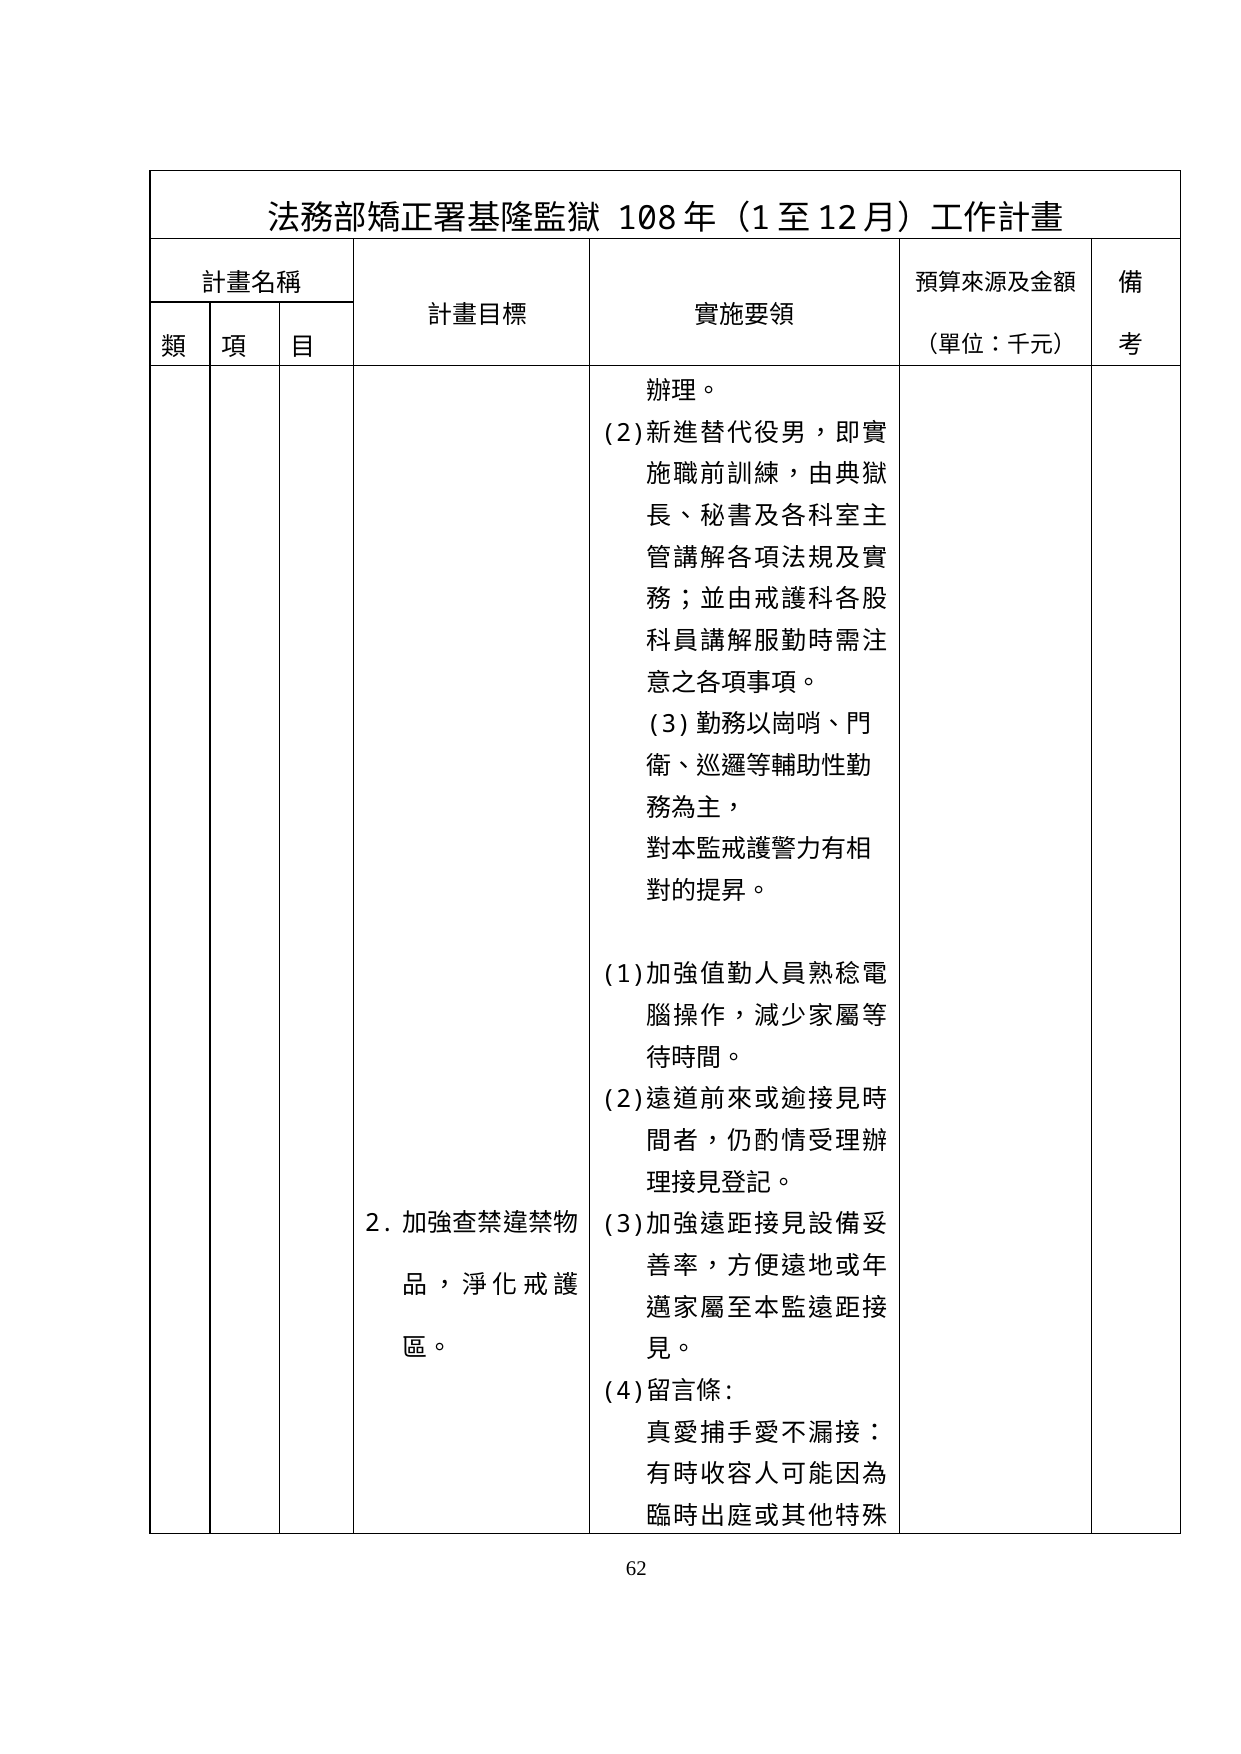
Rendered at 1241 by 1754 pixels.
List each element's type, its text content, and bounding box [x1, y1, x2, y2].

table_cell 目 [280, 303, 353, 365]
table_cell 計畫目標 [354, 239, 589, 365]
table_cell [900, 366, 1091, 1533]
table_cell [211, 366, 279, 1533]
table_cell 每月舉行監務會議管考各項業務執行進度，製作會議紀錄，並將會議指示事項列管考核並追蹤。 平時加強業務單位間之橫向聯繫與協調，就有關業務不斷檢討改進，提高行政效率。 各科室依108年度服務躍升執行計畫所定之執行策略與方法，落實辦理各項為民服務工作，每半年陳報執行成果。 於本監接見室設置「行政革新信箱」供民眾留言反映，提供更暢通、更方便之陳情管道，遇有陳情案件立即受理，並列管追蹤。 於本監行政大樓入口處設置陳情案件處理單一窗口專責受理，受理後將陳情案件依性質由秘書室分派業管科室處理，並依時限予以管考回應。 (1) 於集會時或常年教育 加強宣導內部控制制 度並隨時修正檢討、落 實執行。 (2) 依行政院「政府內部控 制監督作業要點」每年 辦理自行評估與內部 稽核作業。並定期進行 風險項目滾動分析檢 討，以確保內部控制制 度有效性。 (3) 依行政院「政府內部控 制聲明書簽署作業要 點」就每年自行評估與 內部稽核結果，並參考 外部監督機關意見評 估當年度內部控制制 度有效程度，簽署機關 內部控制聲明書，並公 開於機關網頁與上傳 行政院主計總處政府 內部控制作業管理系 統。 依照「公文時效管制作業手冊」有關規定辦理公文稽催及考核。 定期檢查督促各科室 有無積壓公文。 加強公文電子交換系統之操作及提昇網路頻寬等相關設備。 (1) 每季評估檢討並鬆綁 本監各項行政規則，俾 利施政效能之提升。 (2) 加強宣導各科室利用 矯正署「法制作業參考 資料」專區資訊辦理本 監法制作業，以符相關 作業規定。 (3) 加強管考本監行政規 則訂定、修正或停止適 用等法制作業並依規 定期限進行法規異動 通報。 本監目前無國家賠償案件。若遇案成立處理任務編組，負責案件審議與檢討。 針對107年度業務評比須改善項目加強管考。另評估改善項目是否需納入本監內部控制進行風險管理。 (1) 利用法務部出版之「法 務部人權攻略：矯正小 故事，人權大道理」作 為常年教育宣導教材 與課程重點；或安排專 題演講邀請法律專家 學者向同仁宣導兩公 約人權教育，以維護收 容人之權益。每半年陳 報推動成果。 (2) 利用法務部編製之「不 可不知的人權兩公約 測驗題庫」電子書題型 辦理本監兩公約人權 教育參訓同仁學習成 效評估之測驗。 (3) 利用收容人懇親或新 收講習機會撥放兩公 約宣導影片，向收容人 宣導。 依「法務部及所屬機關研究發展實施作業要點」及法務部108年1月21日法綜字第10801500570號函依限完成本監108年「我國死刑立法法制研究：以公民與政治權利國際公約觀點討論」研究案。 年終考績以平時考核紀錄表為考核依據，並組成考績委員會評審，以符公平、公正原則；獎懲案件均適時召開考績委員會審議，符合獎懲及時原則。 職務出缺依規定辦理任用遷調或報請上級機關核准進用約僱人員，以貫徹合法用人，建立公平、公正及客觀之人事制度。 提倡公務人員終身學習風氣，運用公務人員終身學習入口網瞭解同仁參與本網站終身學習情形。 整合資源協調辦理各項訓練班次，廣拓員工學習管道與機會，藉以提昇公務同仁之素質。 配合行政院人事行政總處公務人員學習時數每人每年最低學習時數為20小時（其中10小時必須完成當前至重大政策、法定訓練及民生治理價值等課程，業務相關學習時數不得低於10小時）辦理各相關研習訓練。 舉辦文康活動，倡導同仁從事正當休閒活動，維護身心健康，並培養團隊精神。 辦理性別主流化相關教育訓練。 依規定成立性騷擾申訴處理調查小組，並設置專線電話、傳真、專用信箱或電子郵件信箱等申訴管道，建立兩性友善工作環境。 推動員工協助方案計畫，成立關懷小組，辦理專題演講及活動，與專業人員簽約提供諮商服務，提升同仁身心健康及組織效能。 依中央政府總預算籌編原則、編製辧法及作業流程編製分預算。 依歲入、歲出分配預算與計畫進度切實嚴格執行及績效評核等相關業務。 辦理年度分會計業務並建置相關資訊。 按月編製分會計月報表。 編製中央政府總預算半年結算報告及分決算書。 (4)配合主計總處辦理共用 性經費結報系統導入， 提供國內出差旅費、短 程車資及水電費等3項 經費，以電子化方式取 代紙本陳核辦理經費結 報作業。 依中央政府總預算附屬單位預算籌編原則、編製辧法及作業流程編製年度作業基金預算。 依分期實施計畫及收支估計表切實執行，提升經營績效，以達成基金之設置目的及年度施政目標。 辦理年度作業基金會計業務並建置相關資訊。 按月編製作業基金會計月報表。 編製中央政府總預算附屬單位預算半年結算報告及作業基金決算。 依照「法務部及所屬機關辦理統計事務應行注意事項」規定，詳實蒐集收容人犯罪等有關資料，充實統計個案資料，並連結獄政系統其他業務系統資料，以提高獄政資料運用彈性，充分提供首長及業務單位參考。 利用統計個案資料庫及相關統計資料，並依照「公務統計方案」規定，查編本機關月報、半年報、年報等公務統計報表，並按規定日期陳報。 每月擇取重要統計資料項目，透過網際網路登載於機關網頁，以落實行政資訊公開及便利各界參考。 持續辦理各項作業系統業務。 依合約辦理例行維護工作。 辦理定期、不定期資訊安全稽核。 配合程式進館、版本更新等。 依「法務部及所屬機關資訊安全管理計畫」及「法務部及所屬機關資通安全事件緊急應變計畫暨作業處理程序」等相關規定辦理以下事宜： 維護管理電腦硬體及網路事宜。 維護各應用系統正常運作及程式與資料庫備援作業及災害應變演練。 辦理有關資訊安全稽核事宜。 其他相關資訊業務。 確實辦理收容人直接調查以及警方與家屬之間接調查，藉以瞭解其社會背景、家庭狀況、教育程度、交友及前科執行情形，並研擬個別處遇，以落實調查分類制度與個別處遇之精神。 透過入監講習宣導毒品犯專業處遇與毒品防制、易科罰金、健保、性侵害防治、冤獄平反司法救濟管道及就業輔介及收容人得提起司法救濟等相關知識與規定，並鼓勵收容人參加監內各項教誨課程與活動或撰寫文章投稿新生季刊，個人入監講習記錄表填載後入該收容人個資袋。 提供入監生活手冊供收容人研讀，並播放性侵霸凌防治短片，宣導禁止欺弱凌新情事發生，宣導性侵害、欺凌他人之相關刑事責任與法令，並告知收容人遇此情事，應立即向管教人員反應，尋求協助管道，防範戒護事故之發生。 定期實施收容人影像比對，與名籍系統及戶政單位互相勾稽，務求收容人入監執行身份明確無誤。 (1) 利用多媒體播放簡報， 宣導收容人未成年子 女協助照顧需求等事 項，設置調查表一份， 於每梯次講習結束 後，確認有無個案需協 助，對於有需求之收容 人進行晤談、評估及轉 銜社會福利資源協 助。本監亦於外網進行 相關訊息之公告。 (2) 配合教育學年度宣導 法務部所屬監獄受刑 人子女就學補助實施 計畫相關規定，協助弱 勢且符合該計畫申請 資格之收容人子女，申 辦就學補助，本監亦於 外網進行相關訊息，提 供收容人家屬查詢。 依據指揮書、判決書篩選是否為性侵或家暴收容人，並登載於獄政系統犯次資料維護，並由教化科造移監名冊列管，並通知總務科、戒護科安排移送專責監獄。 每月5日前查核獄政系統妨害性自主「性侵犯」註記勾稽作業查詢比對是否一致，如不一致應查明原因即時更正。 遇是類收容人於行為人入監後一個月內，將其檔案資料提供戶籍地之直轄市、縣(市)主管機關，行為人移監、奉准假釋後尚未釋放前或刑期屆滿前2個月，將通知戶籍地直轄市、縣(市)主管機關。 收容人個案資料力求完善，遇有特殊資料，隨時提供各管教人員予以專案研討分析，以作為管教上之依據，使管教工作能達到個別之需要。另依個資法嚴格控管收容人相關個資之保密。 每週召開接收小組會議，研擬新收收容人初步處遇，供相關科室憑辦，接收組對於新收收容人綜合調查及測驗資料予以分析研判，確實擬定個別處遇計劃，提交調查委員會審議核定，交付各教區管教小組落實執行。 召開調查分類委員會議，確實審核收容人處遇，並定期實施複查，發現有不適現況收容人，即依程序陳核後提調查分類委員會經議決後予以變更處遇，使其受適當處遇，助其改悔向上。 遴調服務員、視同作業人員及學習服務員時詳實審核，確依「法務部矯正署102年7月函頒『所屬矯正機關遴調服務員及視同作業收 容人注意事項』辦理遴調作業，依法令規定及各項資料嚴為審查，並定期會同秘書室、政風室及戒護科人員進行查核。 運用法務部部內網站，單一窗口連線「前科查詢系統」查詢收容人前科資料，據以實施收容人犯次認定。 將出監之收容人，於釋放前實施出監前之調查，如確有需要接受更生保護或其他輔導者，於出監時實施個別輔導及解說。 出監收容人於出監前實施更生保護宣導，並填寫更生保護意願書，就其需輔導保護者，函請其戶籍所在地之更生保護分會，以便協助更生保護。 對收容人出監時旅費不足者，請其於出監前一個月提出申請暫時保護，資助其返家之旅費。 為使收容人瞭解更生保護業務及就業資訊等，每月定期安排財團法人臺灣更生保護會基隆分會及基隆市就業服務中心等，派員入監宣導相關業務，以使收容人做好出監前之準備，明白更生保護會能提供之協助及如何尋求協助。 對於即將出獄且有意願，經遴選符合監外自主作業資格之收容人，將優先安排教誨志工認輔，以利在監外作業期間，給予教化支撐力量，減少再犯之可能。 於收容人新入監時應辦理收容人未成年子女照顧協助需求宣導及調查工作，並於收容期間適時宣導。針對「受刑人、在押人或受保安處分人子女照顧協助調查表」填寫有12歲以下子女者，均應進一步確認其子女受照顧情形，說明調查工作之意旨、社政單位處理流程及疏於照顧兒少之法律責任，並實施個別晤談，以加強瞭解其家庭內兒童受照顧狀況，確保兒童之人身安全。各機關如遇收容人有未成年子女需協助照顧，應填具兒少保護案件通報表，並將該通報表以線上（社會安全網-關懷e起來：https://ecare.mohw.gov.tw/）或傳真方式通報其子女所在地之社政主管機關。 由收容人確實填寫「收容人子女照顧協助調查表」，並向其宣導切勿隱匿子女人數及隱瞞有未成年子女亟需照顧之情事。 對於填寫「託親友照顧」、「託友人照顧」、「現無人照顧」或「不清楚」者，應再向其說明調查工作之意旨及疏於照顧兒少之法律責任，必要時實施個別晤談，評估其家庭是否為高風險家庭並加強瞭解其家庭內兒童受照顧狀況。 每季檢核追蹤通報需求，由收容人再次檢視需求，填寫複查表以利追蹤檢核，並藉此再次宣導，以期更為落實評估是否有需通報之個案。 每月全監播放未成年子女照顧協助宣導廣播帶，使收容人知悉相關申請流程。 配合每月辦理之管理員常年教育、管教小組會議、收容人工作生活檢討會，辦理法令宣導，充實諮商輔導理論技術及相關知能。 依據分析結果，隨時隨地因材施教解除困惑導之以正，分別定期實施個別、類別與集體教誨。 委請各宗教團體，辦理宗教教誨，包含基督教及佛教課程，加強宗教輔導之教化目的，以達心靈淨化。 開辦西畫班，透過非口語表達之藝術創作，探索收容人之內心世界與潛能，以最單純之繪畫模式與色彩，打開收容人心中黑盒子，在藝術的創作過程中，培養收容人美感及耐心，進而從創作中達到陶冶性情之效，增加就業技能。 配合台灣燈會開設花燈班，培養收容人製作花燈技能、創意思考及分工合作之精神。 每年配合基隆市政府教育處開辦收容人國小、國中學力鑑定測驗，協助收容人取得同等學歷，以利復歸社會。 (5) 加強消費者保護教育 及宣導，並對特定消費 族群（如老人、未成 年、原住民、新住民等） 編制宣導教材。 將金融知識宣導講座納入107年度教化課程計劃，邀請金融監督管理委員會成員蒞監對收容人進行集體金融知識宣導，以利出監轉銜及復歸社會。 每月召開全監收容人生活座談會，並由相關科室主管列席，各場舍遴派代表參加，藉以發現並解決收容人生活問題。 設立流動書櫃，定期更換新書，提供有益收容人書籍閱讀，以充實其知識。 購置具有教化意義之影片，每日定時於各場舍播放。 為健全收容人身心發展及藝文素養，定期舉辦各項棋類、球類、書法、繪畫、歌唱及作文等文康競賽，以調劑收容人身心，陶冶性情。 於春節、母親節及中秋節辦理在監懇親會與電話懇親活動。 將品格教育融入法治教育、人權教育、宗教教育、性別平等、犯罪被害宣導、消費者保護、性侵害防治及毒品危害防制等課程。 聘請專業領域人士入監演講，充實收容人知能並拓展視野。 擴大和財團法人台灣更生保護會、院檢觀護人、榮譽觀護人、更生輔導員、就業服務機構之合作，每月定期實施認輔出監收容人活動，並定期實施教誨志工、社會志工教學、輔導研習會與宗教團體、管教人員座談會檢討教化成效及改進方針。 落實志工管理考核工作。 加強引進專業志工，以具有心理、諮商輔導、社會工作或教育專業者尤佳，以強化輔導品質。 本監教誨志工人數與現有收容人數比例平均為1：18，符合1:50，之規定。 協助中華民國白玫瑰社會關懷協會推動「收容人家庭支持服務方案－收容人家庭食物銀行服務計畫」 針對生活面臨多重問題、缺乏社會資源、無法自行解決問題之家庭，透過更生保護會基隆分會，提供訪視服務與資源轉介。 落實辦理毒品施用者家庭支持方案實施計畫，開設專班輔導與家屬上課等方式，以強化其道德觀念，建立正確人生觀。 與基隆市毒品危害防制中心及基隆市社會處等單位合辦家庭支持方案，藉由家人的協助讓毒品收容人真正改過，回歸社會。 強化管教小組功能，秉持公平、公正、公開及客觀的態度，增加橫向聯繫，務實核給累進處遇分數。 依法務部104年5月11日法矯字第10403004500號函所附「假釋審核參考原則」，以務實從優原則陳報假釋，俾能鼓勵自新，彰顯矯正成效。 配合司改國是會議第57-2號決議有關假釋的程序建議採行類似聽證模式，經法務部裁示擴大辦理面談機制，並依矯正署106 年12月28日以法矯署教字第10603012960號函示，賡續本監辦理假釋面談，並期達成面談個案比率達全數假釋案10%之目標。 依法務部矯正署102年9月17日法矯署教字第10203007280號函規定，於收容人新收、他監移入、更刑或身分轉換時，詳細檢視其犯罪、判決確定及假釋屆滿之時間，以避免有應撤銷假釋而未及時辦理之情形發生。 承辦人於業務移交時，亦應確實交接列管並與檢察機關保持業務之聯繫。 積極推動「科學實證之毒品犯處遇模式計畫」，配合「刑事司法系統下13項藥癮治療原則」開設相關課程，融合心理、社工等實務工作者意見，加強個案管理概念，與衛政、勞政及社政部連結，共同協助藥癮者為銜接社區戒癮服務做準備，針對每一毒品犯搜集「毒品犯受刑人評估表」之各項資料並建檔於獄政系統內，並依資料結果提出輔導策略與建議。 針對每一名毒品犯寄送本監處遇流程圖，讓家屬了解監內毒品處遇。 辦理家庭修復團體課程，加強收容人及其家屬關係，提升收容人親職功能，共同對抗毒品的誘惑。 成立戒毒班，結合 衛教宣導、宗教輔導、生命教育、品格培養、情緒管理、家庭教育等對毒品犯提供課程，灌輸正確戒毒理念，並挑選有戒毒意願之收容人參加，提升戒毒動機。 與財團法人台灣更生保護會基隆分會合作毒品犯家庭輔導日，提升家屬對毒品收容人之接納度，並運用更生保護會志工協助與學員家屬建立關係，由心理師及社工員協助個案處理心理及社會協助相關問題。 與基隆毒品危害防制中心合作辦理家屬衛教座談，提升家屬毒品知能及宣導戒毒資源。 彙整毒品犯資料，包括直間接調查報告表、犯次認定表、毒品犯受刑人評估表及毒品再犯危險性評估表，於其出監時函知各地方檢察署觀護人室（假釋）或更生保護會基隆分會（期滿），俾利社區追蹤輔導之銜接。 強化收容人法律常識，辦理反毒活動競賽、藝術治療等活動增強其自信心，結合就業服務中心協助就業媒合協助其順利就業，善用本監現有之運動設施與空間實施各類球類運動、體能運動、甩手功等方式協助恢復體能，增進身心健康，進而強化戒毒信心。 於新收講習時辦理「心理健康促進及自殺防治」宣導工作。 依本監「收容人簡式健康量表自殺防治篩檢流程」辦理監內自殺防治工作。 教育酒駕犯罪收容人瞭解自身喝酒習慣，修正喝酒行為，對飲酒後的行為負責，降低傷害及飲酒量，預防酒精濫用與依賴。 與拾慧心理治療所合辦酒癮戒治課程，開設酒駕犯罪收容人處遇課程，期許收容人經由專業師資協助了解自身問題，降低再犯之可能性。 本年度預計辦理收容人技能訓練項目為： 1電腦類：電腦資訊班1期12人次，訓練內容為電腦軟體應用、硬體裝修等。 2個人創業類：烘培班2期24人次，地方小吃班2期24人次，為配合本監「點燃願景之燈」專案，考量最具實用性且可以小額資金創業的短期技訓職類提供給收容人學習，並且在訓練完成後結合作業訓練成立烘焙工坊使技藝精益求精。 為避免浪費師資及維持技訓班學員人數，上課日誌上須書寫人數，未到課者需敘明理由，以備追蹤。 在結訓時請學員填問卷以為爾後開班之參考。 利用收容人完成短期技能訓練完畢尚未出監時期，配業至相關各自營作業，如烘焙、整燙、洗滌等單位，參加作業訓練，使其技能精益求精，並開拓平面及電子媒體無遠弗屆的特色，增加行銷。 為自營作業成本之精算，本科每周會同工場主管庫存盤點，並設簿登記。 為保護消費者之權利，積極向保險公司投產物保險新台幣1000萬元。 積極參與各界展覽活動，提升機關能見度。 (1)受刑人自主監外作業與 基隆天婦羅公司合作簽 訂2名受刑人，依安全 管理計畫辦理，協助渠 等復歸社會準備。 (2)接續遴選合符資格且有 意願受刑人及家庭支持 度高者，儲備候用人 員，遞補出監或假釋或 不適任自主監外作業 等。 (3)自主監外作業人選之儲 備作業於外營繕隊加強 行狀考核。 (4) 受刑人自主監外作業 於忠舍設置專區內引 進之勞動部勞動力發 展署各分署就業服務 中心、更生保護會分會 或各直轄市、縣(市) 政府毒品防制中心等 機構，協助辦理促進就 業課程，以及優先為自 主監外作業者安排教 誨志工認輔，進行教化 襄助工作。 密切與財團法人台灣更生保護會基隆分會、勞動部勞動力發展署北基宜花金馬分署基隆就業中心、及其他協力廠商合作，使收容人在監技能訓練及就業輔導結合延續至出監後之實質就業。 依法務部矯正署106年06月22日法矯署教字第10601685780號函辦理本監與公立就業服務機構、更生保護會分會建立橫向聯繫窗口，並配合更生保護會基隆分會入監輔導及勞動部基隆就業中心入監宣導，以落實就業輔導轉介機制。 依據法務部矯正署106年3月31日法矯署安字第10604001110號函頒「法務部矯正署及所屬矯正機關替代役役男服勤管理要點」及其他相關規定辦理。 新進替代役男，即實施職前訓練，由典獄長、秘書及各科室主管講解各項法規及實務；並由戒護科各股科員講解服勤時需注意之各項事項。 勤務以崗哨、門衛、巡邏等輔助性勤務為主， 對本監戒護警力有相 對的提昇。 加強值勤人員熟稔電腦操作，減少家屬等待時間。 遠道前來或逾接見時間者，仍酌情受理辦理接見登記。 加強遠距接見設備妥善率，方便遠地或年邁家屬至本監遠距接見。 留言條: 真愛捕手愛不漏接：有時收容人可能因為臨時出庭或其他特殊因素暫時無法接見，為撫慰已到監卻無法如願接見之家屬，並讓收容人得以接收到家人得關心支持，本監特別設計「真愛捕手、愛不漏接」留言條，讓家屬可以留言，經由接見室人員將家人的愛傳遞給收容人。 (5) 不能接見名單公布及 上網: 基於為民服務的理 念，提升便民服務品 質，避免接見家屬舟車 勞頓，本監於上班日9 時前會將當日無法接 見編號名單公布於機 關外部網站（含手機 版）及接見室電子公布 欄(跑馬燈)，遇有異動 時，即時更新，供家屬 查詢。 設置物櫃供進出戒護區人員使用，並請其自動接受檢查，落實戒護區之淨化工作。 機關出入要道如戒護區管制口及車輛進出動線安裝監視器監控，以強化戒護管理安全。 加強作業材料、成品、合作社進貨、收容人主副食品等檢查。 加強收容人寄送物品之檢查，防杜夾藏違禁物品。 每日實施舍房、工場例行檢查、每月至少2次集中警力不定期實施突擊檢查、每季至少1次集中警力實施全監擴大安全檢查，均作成紀錄。 建立責任區制度，落實違禁(管制)物品之查察，嚴格追查違禁(管制)物品之來源。 實施收容人臨檢、複檢制度，以淨化戒護區。 購置毒品快篩試劑，加強收容人尿液抽驗工作，防杜毒品流入戒護區。 加強戒護人員工作勤惰、生活違常及有無貪瀆傾向之考核與查察，並落實分層監督考核責任，維護機關形象。 依規定遴選、調用服務員、視同作業人員，場舍主管每月考核1次，如有工作不力或不適任，立即撤換。 服務員及視同作業收容人嚴格限制其活動範圍，不得任其流竄而發生傳遞違禁物品或互通訊息之違紀情事。 加強各項安全器材，如監視警戒系統、無線電、消防器材等設施之檢視、保養與維護。 定期實施消防器材檢視，過期藥劑申請更換及槍械擦拭與養護，維持其最佳狀態。 每週定期檢查安全設備及設施，包含圍牆警戒系統、發電機、消防幫浦、緊急通報系統及警民連線，維持各項設備及設施之正常運作。 各項安全設備及設施均由專人負責保管維護，遇有故障立即通知廠商進行維修。 管理人員常年教育課程分為學科與術科，採集中授課方式，每月各股及日勤各實施1至2次。 新進人員(含約僱人員或職務代理人)實施職前教育訓練，使其熟悉戒護勤務及執勤要領。 每季配合各區分組辦理90制式手槍實彈射擊訓練。 賡續辦理矯正戰技訓練，教授內容「矯正戰技手冊」為基礎，每月4小時以上。 落實每月就平日、夜間及例假日等不同時段辦理至少1次例行應變演練。另每半年至少1次「應變兵棋推演」，由戒護科長以上人員，利用適當時機向機關全體同仁說明機關整體應變機制與原則。年度應變演習則加強實施防震、防火、防逃、防暴及緊急醫療救助等各項實兵應變演習，提升機關同仁之應變能力及危機意識。 依「矯正機關防範收容人發生性侵害及欺凌事件具體措施」及「矯正機關收容人性侵害、性騷擾及性霸凌事件通報及處理作業」辦理。 透過「案例教育」加強戒護人員危機處理能力，另每月安排4小時以上矯正戰技訓練，提昇自我保護能力及面對突發狀況之自信心。 善用獄政影像處理作業系統，核對收容人影像，影像上傳後三日內完成比對，並每旬將比對結果陳核，以供查考。 收容人影像比對不符者，發函刑事警察局請求協助比對指紋檔案資料。 (1)審慎辦理送達文書工 作，避免發生延遲送達 或送達錯誤之情事。 (2)落實各項送達文書點 交及點收事宜，並強化 機關間及內部橫向聯繫 機制，以確保文書送達 之時效性。 保管金與勞作金專戶與獄政系統相互校對外，日報表及差額解釋表每日呈核。 不定期由會計室人員會同承辦人查核全監收容人手摺。 物品保管除當面封籤外，另置於保險櫃，必要時拍照存證。 每月不定期由政風室人員抽查貴重物品保管情形，有無錯誤。 財產由專人負責保管，每項財產均分類編號，並建卡列冊管理。 清理毀損財產辦理修復或報廢。 依分配借用宿舍計點標準參考表公平辦理。 不定期進行宿舍修繕及空宿舍強化整修。 依據政府採購法規定辦理採購。 針對收容人之反應及意見進行主副食之採購及品質營養之提高。 確實注意主副食之變化及品質與新鮮度。 確實驗收副食品，如發現品質不佳，即檢具檢體送請第三方公正檢驗單位檢驗，並依契約為適當處理。 (4) 確實要求本監簽約之 養豬場回收業者，符合 政府再利用處理之規 定，並將清運廚餘造冊 詳加控管。 (5) 加強宣導收容人愛惜 食物，有關食物的部分 能夠吃完減少廚餘，再 者廚餘回收前先過濾 瀝乾水份後再行回 收。另規劃各場舍廚餘 減量競賽之可行性評 估，提升廚餘減量實行 成效。 清理已逾保存年限之檔案，函報上級機關審報核准後銷毀，並於完成銷毀後製作銷毀電子目錄，依限送交檔案管理局。 提昇檔案管理效能，有效利用檔案庫房空間接收新年度檔案。 (3) 依「基隆監獄永久檔案 送審分年規劃一覽表」 規劃民國81年以前永 久檔案清理前置作業 與製作鑑定指引。 (1) 持續辦理檔案參考諮 詢服務。 (2) 推動紙本歷史檔案電 子儲存作業。 (3) 規劃本監檔案管理數 位化政策準則。 (1) 規劃本監電子公文節 能減紙續階精進方案。 (2) 制訂108年創簽類型公 文文號編號原則一覽 表。 (3) 訂定科室承辦人創簽 稿文號管控表。 (4) 編撰文檔管理作業指 引。 (5) 推動辦理公文檔案資 訊系統優化事宜。 (1) 成立節約能源推定小 組定期召開會議，檢討 節約能源具體作法及 成效。 (2) 落實規劃編列預算並 執行本監LED燈具汰換 。 (3) 規劃逐年汰換已逾財 產使用年限9年之冷氣 設備。 申請在監證明立即查案辦理。 申請印鑑證明函收容人戶籍所在地戶政事務所辦理。 申請遺失出監證明書立即查案補發1小時內辦畢。 受停止接見及移監執行之收容人立即通知其家屬，以免徒勞往返。 收容人申請返家奔喪或保外就醫之其他規定時，迅速依規定程序辦理。 洽請市政府、林務局惠贈樹木種苗，綠化美化機關環境。派遣社區服務隊與社會勞動人員打掃鄰里溝渠道路。 每月不定期清潔機關內、外環境與消毒工作，以清除病媒蚊，預防傳染病發生。 各場舍每週進行環境清潔與消毒工作，以維護收容人生活境衛生。 (1)製作相關傳染病衛教單 張予以各場舍，及在門 診候診區播放衛教影 片，強化收容人疾病防 治與日常生活保健。 (2)有關於性傳染病防治， 委請專業人員至本監 辦理衛生教育講座，提 升收容人疾病防治知 識。 罹患慢性疾病收容人定期門診追蹤，提供疾病衛教單張，提升收容人自我照護知識。 本監感染科門診係由長庚醫院專科醫師支援看診，並視病況安排抽血檢驗，門診時，愛滋病個案管理師亦提供相關保健資訊，讓病患瞭解自身健康狀況與保健知識。 舉辦收容人心理健康促進與自殺防治衛教講座，以維護收容人心理健康。 每月辦理收容人傳染病篩檢(肺結核、性血液傳染病)，如經篩檢或醫師評估為疑似傳染病個案，安排門診就醫及隔離治療，以維護收容人健康。 流行性感冒季節前，舉辦收容人流感疫苗接種活動，及提供預防流行性感冒衛教單張，提升收容人免疫能力。 每週及每月進行環境清潔與消毒作業，維護收容人生活環境衛生。另每月2診次皮膚科門診，由專科醫師提供專業醫療照護。 每週由基隆醫院醫師協助辦理新收及預計出監收容人健康檢查，依個案健康情形，給予適當之醫療處置。 基隆醫院醫師支援在監健康檢查，醫師依收容人健康情形，建議相關醫療處置。 本監每日開設健保門診，收容人如因身體不適，即可申請門診就醫。 本監設有外科、牙科、精神科、風濕免疫科、心臟內科、皮膚科及感染科門診，提供收容人多元專科醫療服務。 列管疾病有：糖尿病、高血壓、氣喘、精神病、愛滋病、肺結核。 本監罹患慢性疾病收容人，定期安排門診就醫及藥物治療，有效控制收容人病況。 各場舍均列冊管理慢性疾病收容人(高血壓、糖尿病、肺結核及愛滋病)，並定期安排門診就醫。 本監收容人如罹患疾病，經醫師建議施行相關醫療處遇(如外醫檢查、轉診及其他處置)，本監依醫囑安排後續醫療事宜，以掌握收容人健康情形。 每週精神科門診，提供收容人戒癮藥物治療。 本監以衛教宣導方式，教導收容人有關吸菸危害知識與正確戒菸方式，提升收容人戒菸動機。 防範人員攜入外界病源，訂定員工及訪客感染管制措施，對於本監同仁與洽公之民眾，一律實施體溫監測，如有發燒症狀，禁止進入戒護區。抑或出現呼吸道症狀者，提供口罩配載。同仁如有上述情形，請其儘早就醫並自主健康管理，以避免疾病傳播。 有鑑於各類傳染疾病之潛伏期、感染途徑、臨床症狀及預防方式不同，本監邀請感染管制專家蒞監辦理感染控制講座，提升同仁及收容人疾病預防及感染控制知識。 (1)流感季節前，配合政府時程，辦理同仁及收容人流感疫苗接種，提升自我免疫力。 (2)加強環境消毒工作：除例行清潔與消毒外，針對各季節流行性疾病種類，增加環境清潔與消毒次數，避免病媒源孳生。 (3)收容人如有疑似或確診傳染性疾病，本監依相關作業流程辦理隔離、監測及通報作業，防範疫情傳播。每年亦視實施情形修正相關作業流程。 (1)衛生科每月派員察訪保外醫治受刑人病況，針對高風險再犯之受刑人，增加訪察次數，政風室亦協助不定期察訪。 (2)每月除例行性訪察之外，每季函請保外醫治受刑人居住地之警察機關協助訪察，以瞭解保外醫治受人在外之行狀。 (1) 辦理本監同仁急救訓 練，提升緊急情況評估 與處置知能。 (2)參考本監收容人慢性疾 病之種類，規劃辦理同 仁衛生教育課程，強化 疾病預防與日常生活照 護之知識。 召開本監廉政會報會議，檢討廉政事項，落實本監行政革新作為，計畫每年召開會議1次。 落實「提升矯正機關廉政效能具體執行方案」之各項具體作為，以提升廉政工作效能，防杜管理弊端。 每月辦理政風法令宣導至少ㄧ次。 依「政府採購法」及相關規定，會同監辦機關採購招標、比議價、驗收等會議，建立機關採購資訊，加以歸納分析比對，發掘異常。 辦理政風問卷調查及訪查，檢討改進「無效率、不便民」之行政環節，協調業管單位改進，以消弭貪瀆成因。 積極配合業務單位主管查察生活違常人員，稽核易滋弊端業務。 依據民眾檢舉或媒體報導弊端事端，進行查察作為。 參加地區調查、政風聯繫協調集會，加強橫向聯繫，發掘不法。 落實執行請託關說登錄制度。 依據「政風機構加強行政肅貪作業注意事項」規定，辦理行政肅貪，追究行政責任。 依據「公職人員財產申報法」，辦理公職人員財產申報。 辦理公職人員財產申報內容之形式及實質審查作業。 製作財產申報資料影本供民眾申請查閱。 每月辦理公務機密維護宣導作為至少1次。 每月實施機關保密檢查1次，發掘缺失、檢討改進。 每月實施機關資訊稽查1次。 加強保密違規或洩密事件之查處作為。 每月實施機關安全維護設施檢查1次，發掘缺失，檢討改進。 蒐編機關安全防護案例資料，每月宣導同仁1次，以加強機關安全維護觀念。 協助處理機關陳情、請願事件。 [590, 366, 899, 1533]
table_cell 備 考 [1092, 239, 1180, 365]
table_cell [151, 366, 209, 1533]
table_cell [1092, 366, 1180, 1533]
table_cell 強化協調督導功 能，提高行政效率。 1.訂定108年度服 務躍升執行計 畫，據以執行各項 為民服務工作。 (待矯正署發函在陳報) 2.建置陳情案件處 理單一窗口，將陳 情依案件性質分 派業管科室處 理，並依時限予以 管考回應。 加強推動內部控制制度，並落實執行。 切實執行公文時效管制，達到質量並重之要求。 繼續推動公文電子交換。 4.落實管考本監行 政規則鬆綁作 業，及增修異動作 業流程。 5.遇案設置國家賠 償案件管理機 制，有效進行風險 控管。 6.追蹤管制107年 度業務評比須改 善項目。 依法務部「兩公約人權教育訓練及成效評核實施計畫」落實推動兩公約人權教育與宣導。 落實執行本監108年自行研究計畫及時效管制，並依限完成陳報。 (108.10月向祐遠要論文，109.01要函報整本論文) 貫徹考績強化平時考核。 建立公平、公正及客觀之人事陞遷制度。 加強公務人員終身學習。 加強員工福利舉辦文康活動。 為落實人權公約精神，消除性別歧視，賡續辦理性別主流化相關業務。 維護員工身心健康，提昇同仁工作士氣、紓解壓力。 配合中央政府預算之籌編與執行。 配合中央總會計事務處理與決算編製。 配合作業基金預算之籌編與執行。 配合作業基金會計事務處理及決算編製。 建置獄政系統統計個案資料。 編製公務統計報表。 定期發布統計資料。 配合資訊處推動電子化政府，賡續辦理各項作業系統推廣及資訊安全等維護。 (1)硬體設備維護： 1伺服主機設備。 2路由等網路備。 3PC設備。 4不斷電設備。 (2)各項軟體維護： 1獄政作業、衛生醫療、影像管理等應用系統。 2公文製作、公文管理等應用系統。 3表單自動化簽核系統、薪資系統。 4人事指紋系統。 5遠距接見系統。 6門禁、指紋、購物系統。 7假釋會議系統。 推動及落實資訊安全作業。 1.針對新入監收容 人實施講習、直接 調查與間接調 查，廣泛蒐集家 庭、社會背景等資 料研擬處遇計 畫，作為管教依 據。 2.實施社會工作評 估與銜接社會福 利資源 1.對於新收入監收 容人依其指揮 書、判決書辨別是 否觸犯性侵害罪 或家庭暴力罪，造 冊列管並通知總 務科、戒護科辦理 移監作業。 2.對於違反兒童及 少年性剝削防制 條例，經主管機關 令其接受輔導教 育之收容人，依 法務部矯正署106 年1月12日法矯署 醫字第106010008 30號函辦理。 依所建立完整的收容人個案資料，加以分析研判及複查，以便於達到個別處遇之要求。 加強服務員遴調條件之審查。 3.加強收容人犯次 之認定。 辦理收容人釋放前之覆查，針對收容人個別需要加以輔導。 加強宣導更生保護，幫助出監人自立更生適應社會生活，並預防再犯。 3.監外自主作業收 容人優先志工認 輔與教化。 1.收容人甫入監即 調查是否有未成 年子女照護需 求，另定期至各場 舍宣導，若有需求 者，由社工員親自 訪談評估後，認為 有確切需求者即 通報各縣市社會 局。 2.積極推動收容人 未成年子女照顧 協助需求宣導及 調查工作，並強化 收容人對該項業 務意旨之瞭解，以 促進兒少人身安 全保障，協助收容 人安心自省。 充實管教人員本職學能，落實管教合一原則。 依據綜合彙整之收容人個案資料，加強各類教誨，安定收容人情緒。 依收容人志趣開辦各項藝文課程及活動，並藉宗教信仰強固改悔向上之心。 3.加強辦理收容人 金融知識宣導。 4.傾聽收容人意 見，協助其解決生 活問題。 5.提供各類書籍及 教化影片。 健全收容人身心發展，培養正當休閒習慣，陶冶其性情，提昇藝文水準。 藉親情的關懷，疏導其年節情緒，激發改悔向上心理。 整合多元品格教育課程。 結合救國團張老師、國際佛光會、中華佛教青年會等社會公益團體與財團法人台灣更生保護會基隆分會、更生團契基隆區會等團體，引進社會資源，以多樣化方式舉辦各種關懷收容人活動，俾提升監所教化輔導效果。 加強志工輔導及管理考核工作。 辦理家庭支持方案。 務實辦理累進處遇，審慎陳報假釋，發揮矯正功能。 本監108年辦理面談機制個案比率應達本年度全數假釋案10%之目標。 持續追蹤列管撤銷假釋案件避免疏漏。 有鑒於毒品罪收容人持續增加，並佔1/2人數以上，將依矯正署「科學實證之毒品犯處遇模式計畫」，加強毒品犯收容人輔導計畫的執行，落實在監、出監前各面向的處遇機制，以降低毒品犯的再犯率。 運用簡式健康量表進行篩檢，並依結果提供情緒支持、輔導或醫療轉介服務。 定期進行心理健康宣導，促進收容人身心健康。 辦理酒駕犯罪收容人生命教育處遇課程。 開辦符合社會現狀且實用性的短期技能訓練職類。 結合技能訓練辦理自營作業，精益求精。 幫助提升收容人復歸社會生活之適應性。 對於即將出獄受刑人，得自主往返作業及監禁處所，並在無監獄戒護狀態下從事監外就業技訓。 加強就業輔導協助收容人出監後之就業能力，並與公立就業服務機構、更生保護會分會建立橫向聯繫窗口，落實就業輔導轉介機制。 善用替代役人員 協勤。 收容人家屬申請接見事項。 加強門禁管制，杜絕違禁物品流入。 加強查禁違禁物品，淨化戒護區。 強化監督考核，防杜弊端發生。 依規定辦理服務員、視同作業人員之調用、管理與考核。 安全設備、消防器材及槍械彈藥之維護。 依「法務部矯正署所屬各矯正機關管理人員常年教育實施要點」切實辦理教育訓練，增進戒護人員之專業知識，充實戒護知能。 實施例行及年度應變演習，提昇戒護應變能力。 落實各項戒護管理勤務，防範收容人於監內發生性侵害、性騷擾及霸凌事件，並於事件發生後依相關規定處理。 提升戒護人員危 機處理及自我保 護能力。 收容人新收每日登打完成率達100%。 強化影像辨識系統功能以防冒名頂替。 依期限送達出庭傳票，並回覆院檢。 收容人保管金、勞作金設專案帳戶管理，輔以獄政系統帳目與人工帳目互相校對補正。 收容人貴重物品之保管，經收容人眼視納入封籤後按捺指紋，於保管櫃妥為保管與存放。 繼續加強辦理財產管理。 加強宿舍管理，經常派員訪查，以了解使用情形並及時修繕，嚴防不當占用及提升住宿品質。 熟稔採購法之相關規定，並藉由比價、招標等方式降低採購成本。 定期盤點並按月召開收容人膳食改善小組會議，以適時反應並針對內容改進。 利用各項補助飲食費用為收容人加菜，以提高主副食之品質與營養。 運用年度預算經費，改善炊場設備。 副食品採購以選擇性招標辦理，甄選優良廠商長期配合，減少採購爭議，提供收容人品質穩定之副食品貨源。 5.配合防制非洲豬 瘟疫情政策，優先 推動廚餘減量及 去化措施。 1.計畫性清理所屬 檔案，提升檔案典 存效率。 2.建置檔案參考諮 詢服務及數位化 作業。 3.精進文檔管理電 子化，建立更有效 率之行政運作機 制。 積極配合落實「政 府機關及學校節 約能源行動計畫」，以達節能減碳之目 標。 繼續簡化收容人接見手續並設立服務處及便民信箱，延聘志工提供各項諮詢服務，提高便民工作效率。 繼續辦理綠化美化機關環境。繼續加強辦理社區服務，以提升服務形象。 消滅病媒，預防傳染病發生。 營造整齊清潔的生活環境。 傳染病防治宣導：使收容人了解疾病防治的重要性，防止監內群聚感染的發生。 慢性病防治宣導：使慢性病患者了解疾病機轉、穩定接受治療，控制病情，預防併發症的發生。 愛滋感染者健康教育：使感染者了解疾病機轉及可能遭遇的身體健康變化，學習自我生活照護。 心理健康促進衛教生教育：使罹患心理健康問題之收容人，了解紓解壓力及詢求相關資源方式。 肺結核、愛滋病、流感、皮膚病等防治。 及早發現患者，及早給予治療。 使監內傳染病患者得到適當的治療。 使監內無群聚感染或疾病傳播。 新收、出監收容人實施例行健康檢查。 監內設置門診。 慢性病列管。 4. 加強管理收容人 看診其後續醫療 處置。 藥癮戒治：提供新收有戒斷症狀之收容人戒癮服務。 菸害教育宣導講座：教導收容人戒菸知識及技巧藉由正確戒菸方式，增進戒菸成效。 建置同仁及訪客管理機制。 提升同仁及收容人感染控制知識。 落實各項感染控制措施。 加強察看保外醫治受刑人，以防範保外醫治受刑人發生違法犯紀之行為。 規劃辦理同仁衛生教育課程，強化同仁緊急狀況應變能力與各類慢性疾病日常保健事項。 加強預防貪瀆不法，並建構防貪稽核作業機制。 發掘貪瀆不法，提升重大貪瀆線索之管考及查處作為。 依據「公職人員財產申報法」，受理公職人員財產申報申報、審核、申請查閱工作。 加強辦理公務機密維護工作。 落實執行預防危害或破壞本機關事件及協助處理陳情、請願事項等安全防護工作。 [354, 366, 589, 1533]
table_cell 預算來源及金額 （單位：千元） [900, 239, 1091, 365]
table_header 法務部矯正署基隆監獄 108年（1至12月）工作計畫 [151, 171, 1180, 238]
table_cell 項 [211, 303, 279, 365]
table_cell 類 [151, 303, 209, 365]
table_cell 計畫名稱 [151, 239, 353, 301]
table_cell [280, 366, 353, 1533]
table_cell 實施要領 [590, 239, 899, 365]
